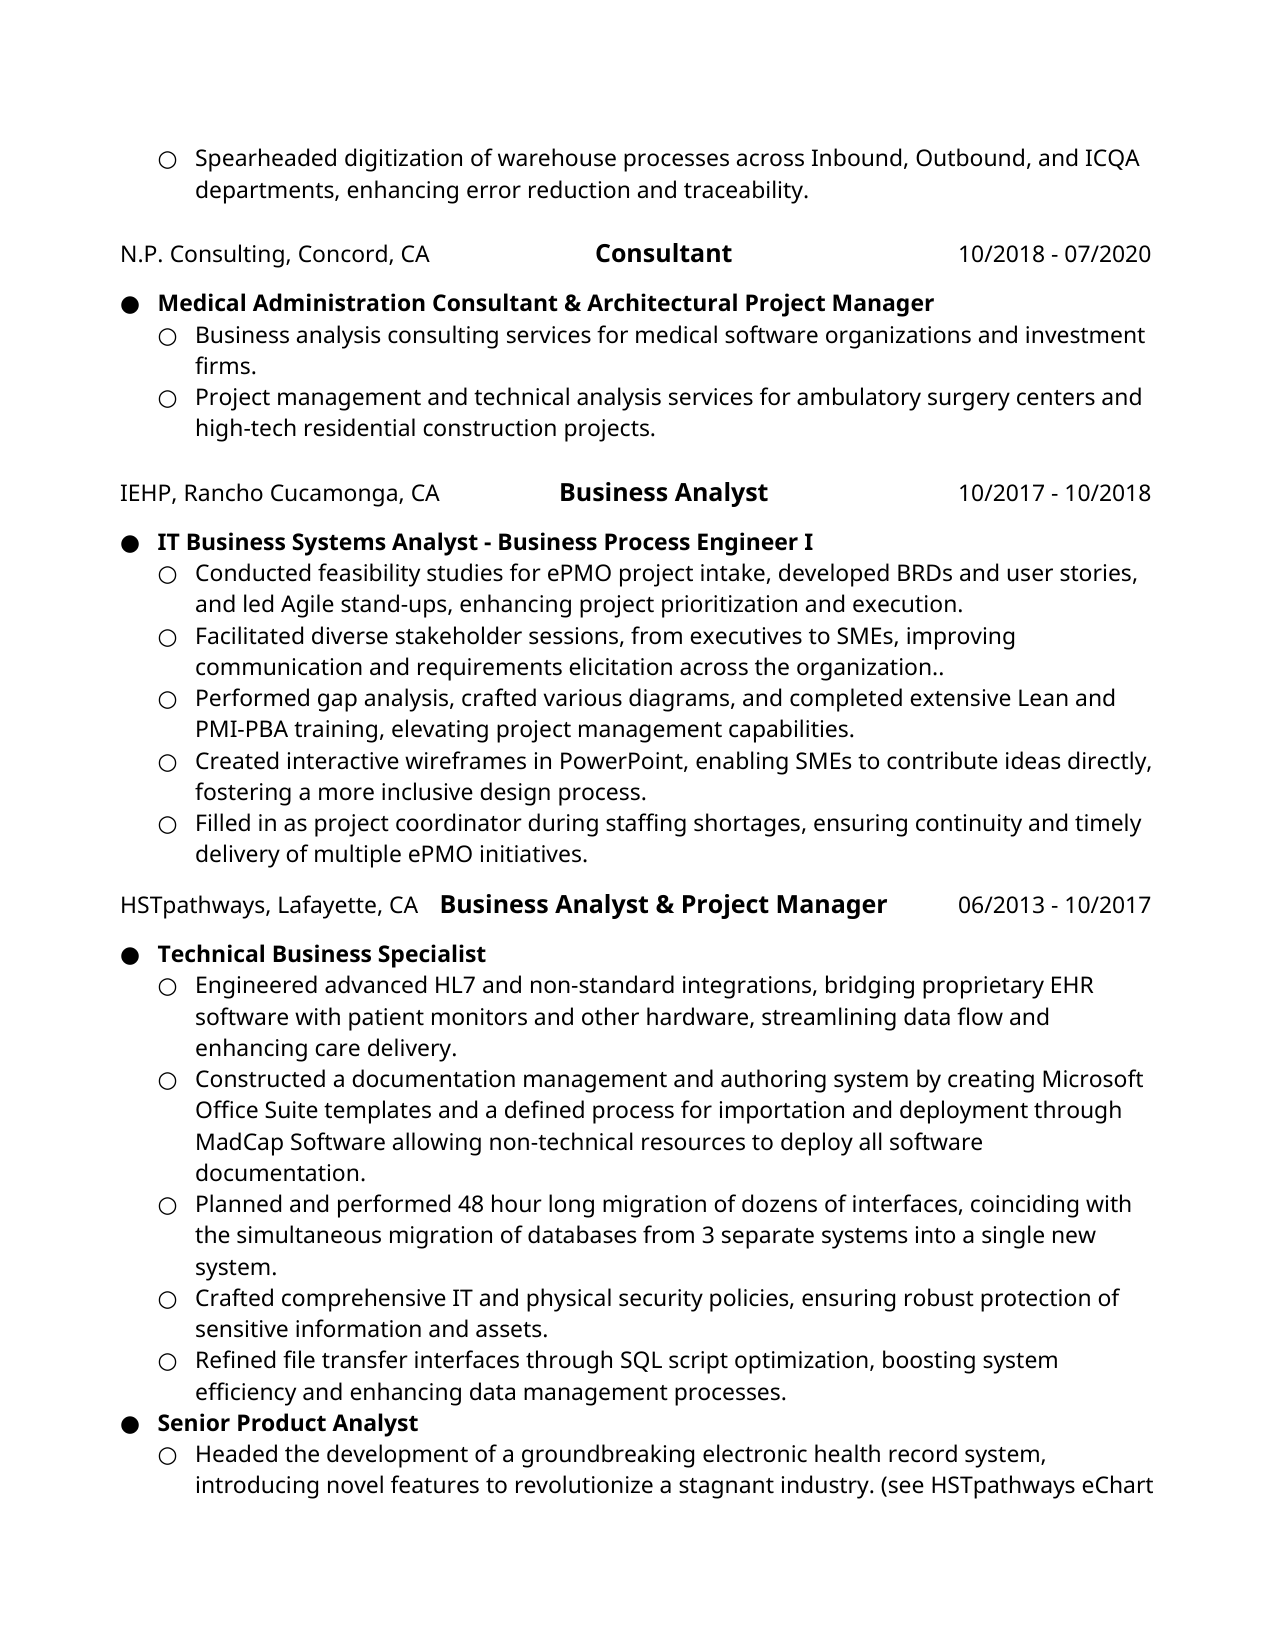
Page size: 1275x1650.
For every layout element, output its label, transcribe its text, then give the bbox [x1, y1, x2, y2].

text N.P. Consulting, Concord, CA Consultant 10/2018 - 07/2020 [120, 236, 1155, 270]
list Senior Product Analyst [120, 1407, 1155, 1438]
list Created interactive wireframes in PowerPoint, enabling SMEs to contribute ideas directly, fostering a more inclusive design process. [157, 745, 1155, 807]
list Refined file transfer interfaces through SQL script optimization, boosting system efficiency and enhancing data management processes. [157, 1344, 1155, 1407]
text HSTpathways, Lafayette, CA Business Analyst & Project Manager 06/2013 - 10/2017 [120, 887, 1155, 921]
list Facilitated diverse stakeholder sessions, from executives to SMEs, improving communication and requirements elicitation across the organization.. [157, 620, 1155, 682]
list Conducted feasibility studies for ePMO project intake, developed BRDs and user stories, and led Agile stand-ups, enhancing project prioritization and execution. [157, 557, 1155, 620]
list Engineered advanced HL7 and non-standard integrations, bridging proprietary EHR software with patient monitors and other hardware, streamlining data flow and enhancing care delivery. [157, 969, 1155, 1063]
list Medical Administration Consultant & Architectural Project Manager [120, 287, 1155, 318]
list Constructed a documentation management and authoring system by creating Microsoft Office Suite templates and a defined process for importation and deployment through MadCap Software allowing non-technical resources to deploy all software documentation. [157, 1063, 1155, 1188]
list Technical Business Specialist [120, 938, 1155, 969]
list Project management and technical analysis services for ambulatory surgery centers and high-tech residential construction projects. [157, 381, 1155, 443]
text IEHP, Rancho Cucamonga, CA Business Analyst 10/2017 - 10/2018 [120, 475, 1155, 509]
list Performed gap analysis, crafted various diagrams, and completed extensive Lean and PMI-PBA training, elevating project management capabilities. [157, 682, 1155, 745]
list Business analysis consulting services for medical software organizations and investment firms. [157, 318, 1155, 381]
list Filled in as project coordinator during staffing shortages, ensuring continuity and timely delivery of multiple ePMO initiatives. [157, 807, 1155, 870]
list Spearheaded digitization of warehouse processes across Inbound, Outbound, and ICQA departments, enhancing error reduction and traceability. [157, 142, 1155, 205]
list Planned and performed 48 hour long migration of dozens of interfaces, coinciding with the simultaneous migration of databases from 3 separate systems into a single new system. [157, 1188, 1155, 1282]
list Crafted comprehensive IT and physical security policies, ensuring robust protection of sensitive information and assets. [157, 1282, 1155, 1344]
list IT Business Systems Analyst - Business Process Engineer I [120, 526, 1155, 557]
list Headed the development of a groundbreaking electronic health record system, introducing novel features to revolutionize a stagnant industry. (see HSTpathways eChart [157, 1438, 1155, 1500]
